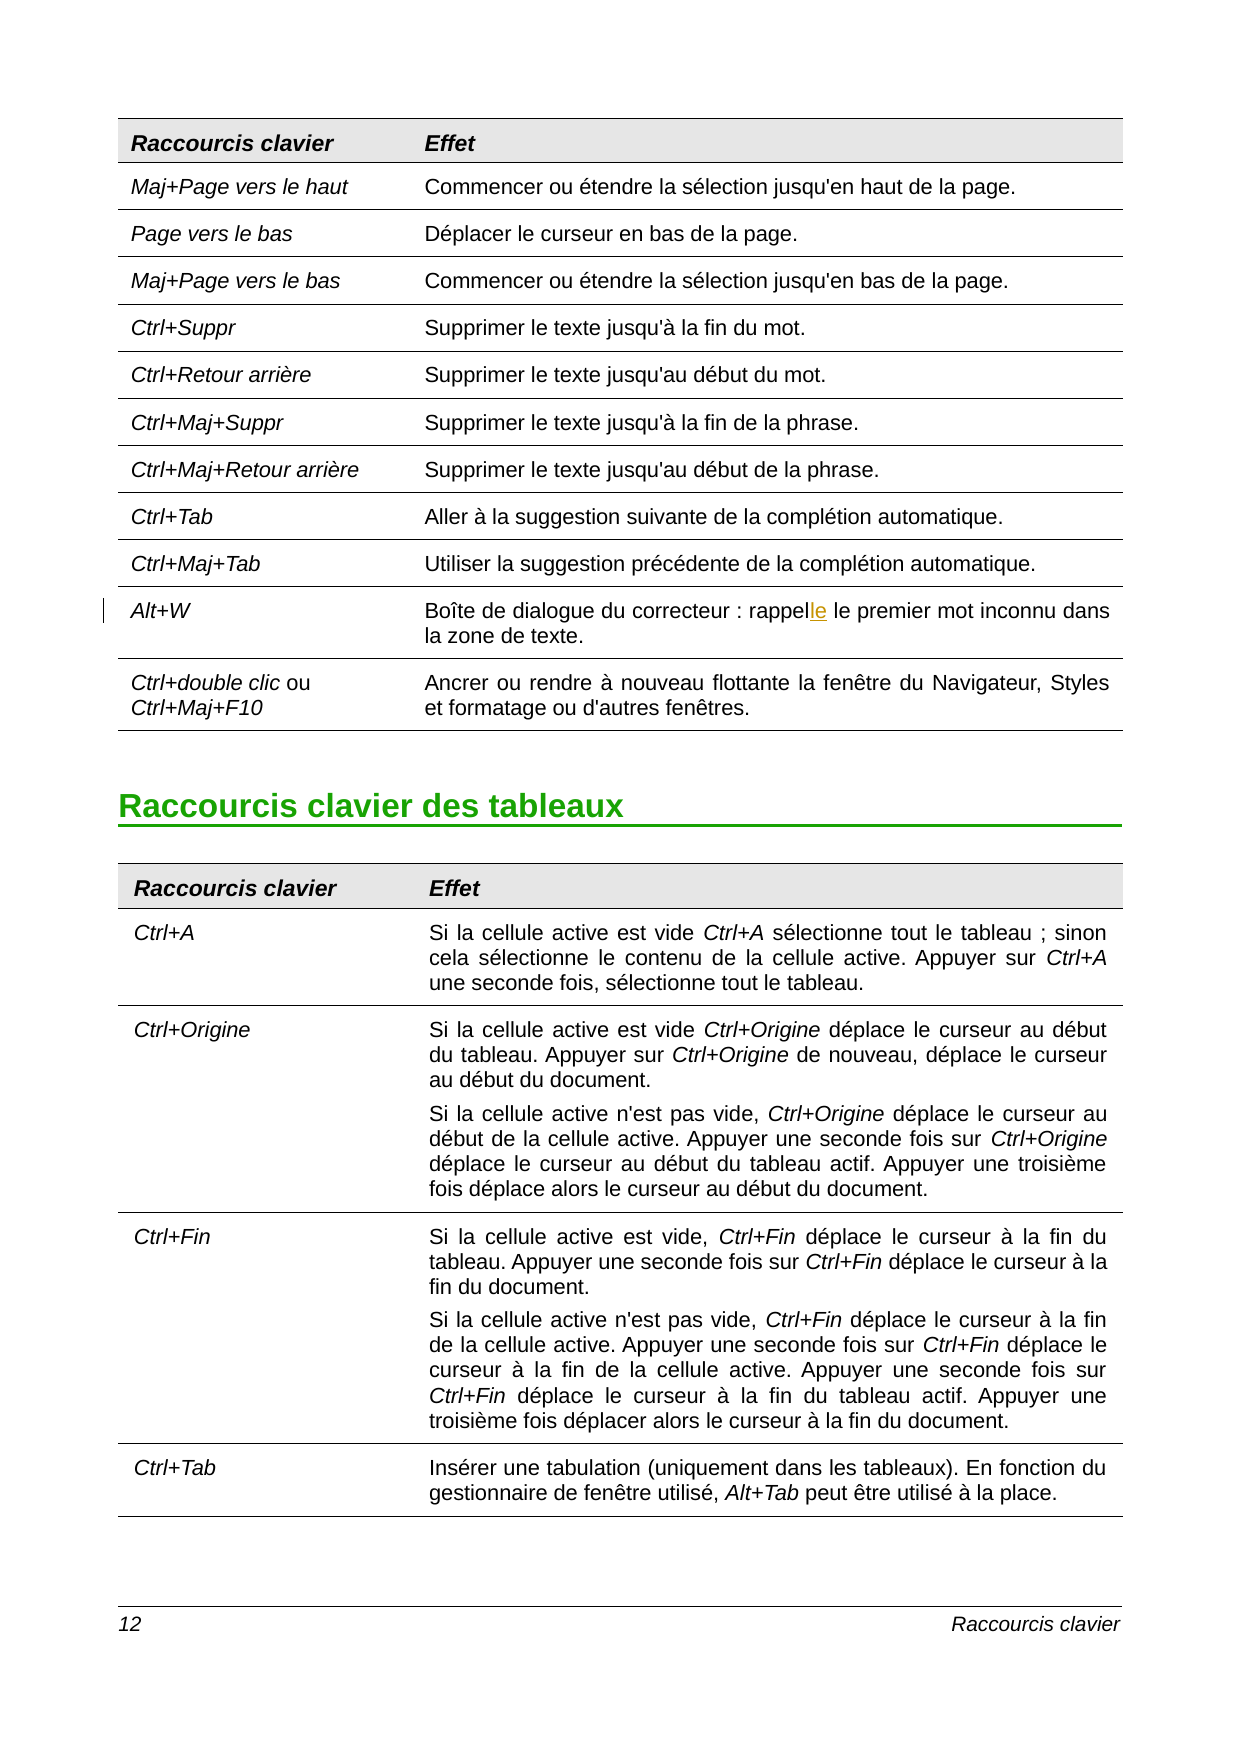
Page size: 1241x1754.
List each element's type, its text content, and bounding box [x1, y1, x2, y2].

table_cell Commencer ou étendre la sélection jusqu'en haut de la page. [412, 163, 1123, 209]
table_cell Ctrl+double clic ou Ctrl+Maj+F10 [118, 659, 412, 730]
table_header Raccourcis clavier [118, 119, 412, 162]
table_cell Page vers le bas [118, 210, 412, 256]
table_cell Aller à la suggestion suivante de la complétion automatique. [412, 493, 1123, 539]
table_header Effet [413, 864, 1123, 908]
table_cell Ctrl+Retour arrière [118, 352, 412, 398]
table_cell Alt+W [118, 587, 412, 658]
table_cell Ctrl+Tab [118, 1444, 413, 1516]
table_cell Si la cellule active est vide, Ctrl+Fin déplace le curseur à la fin du tableau. Appuyer une seconde fois sur Ctrl+Fin déplace le curseur à la fin du document. Si la cellule active n'est pas vide, Ctrl+Fin déplace le curseur à la fin de la cellule active. Appuyer une seconde fois sur Ctrl+Fin déplace le curseur à la fin de la cellule active. Appuyer une seconde fois sur Ctrl+Fin déplace le curseur à la fin du tableau actif. Appuyer une troisième fois déplacer alors le curseur à la fin du document. [413, 1213, 1123, 1443]
table_cell Supprimer le texte jusqu'au début du mot. [412, 352, 1123, 398]
table_cell Ctrl+Tab [118, 493, 412, 539]
table_cell Supprimer le texte jusqu'au début de la phrase. [412, 446, 1123, 492]
table_cell Ctrl+Maj+Tab [118, 540, 412, 586]
table_cell Boîte de dialogue du correcteur : rappelle le premier mot inconnu dans la zone de texte. [412, 587, 1123, 658]
table_cell Ctrl+Maj+Retour arrière [118, 446, 412, 492]
table_cell Ctrl+Maj+Suppr [118, 399, 412, 445]
table_cell Ctrl+A [118, 909, 413, 1005]
table_cell Ctrl+Fin [118, 1213, 413, 1443]
table_cell Supprimer le texte jusqu'à la fin de la phrase. [412, 399, 1123, 445]
table_cell Supprimer le texte jusqu'à la fin du mot. [412, 305, 1123, 351]
table_cell Ctrl+Origine [118, 1006, 413, 1212]
subtitle Raccourcis clavier des tableaux [118, 786, 1122, 824]
table_cell Maj+Page vers le haut [118, 163, 412, 209]
table_cell Déplacer le curseur en bas de la page. [412, 210, 1123, 256]
table_header Effet [412, 119, 1123, 162]
table_header Raccourcis clavier [118, 864, 413, 908]
table_cell Si la cellule active est vide Ctrl+Origine déplace le curseur au début du tableau. Appuyer sur Ctrl+Origine de nouveau, déplace le curseur au début du document. Si la cellule active n'est pas vide, Ctrl+Origine déplace le curseur au début de la cellule active. Appuyer une seconde fois sur Ctrl+Origine déplace le curseur au début du tableau actif. Appuyer une troisième fois déplace alors le curseur au début du document. [413, 1006, 1123, 1212]
table_cell Maj+Page vers le bas [118, 257, 412, 303]
table_cell Ancrer ou rendre à nouveau flottante la fenêtre du Navigateur, Styles et formatage ou d'autres fenêtres. [412, 659, 1123, 730]
table_cell Si la cellule active est vide Ctrl+A sélectionne tout le tableau ; sinon cela sélectionne le contenu de la cellule active. Appuyer sur Ctrl+A une seconde fois, sélectionne tout le tableau. [413, 909, 1123, 1005]
table_cell Ctrl+Suppr [118, 305, 412, 351]
table_cell Commencer ou étendre la sélection jusqu'en bas de la page. [412, 257, 1123, 303]
table_cell Utiliser la suggestion précédente de la complétion automatique. [412, 540, 1123, 586]
table_cell Insérer une tabulation (uniquement dans les tableaux). En fonction du gestionnaire de fenêtre utilisé, Alt+Tab peut être utilisé à la place. [413, 1444, 1123, 1516]
